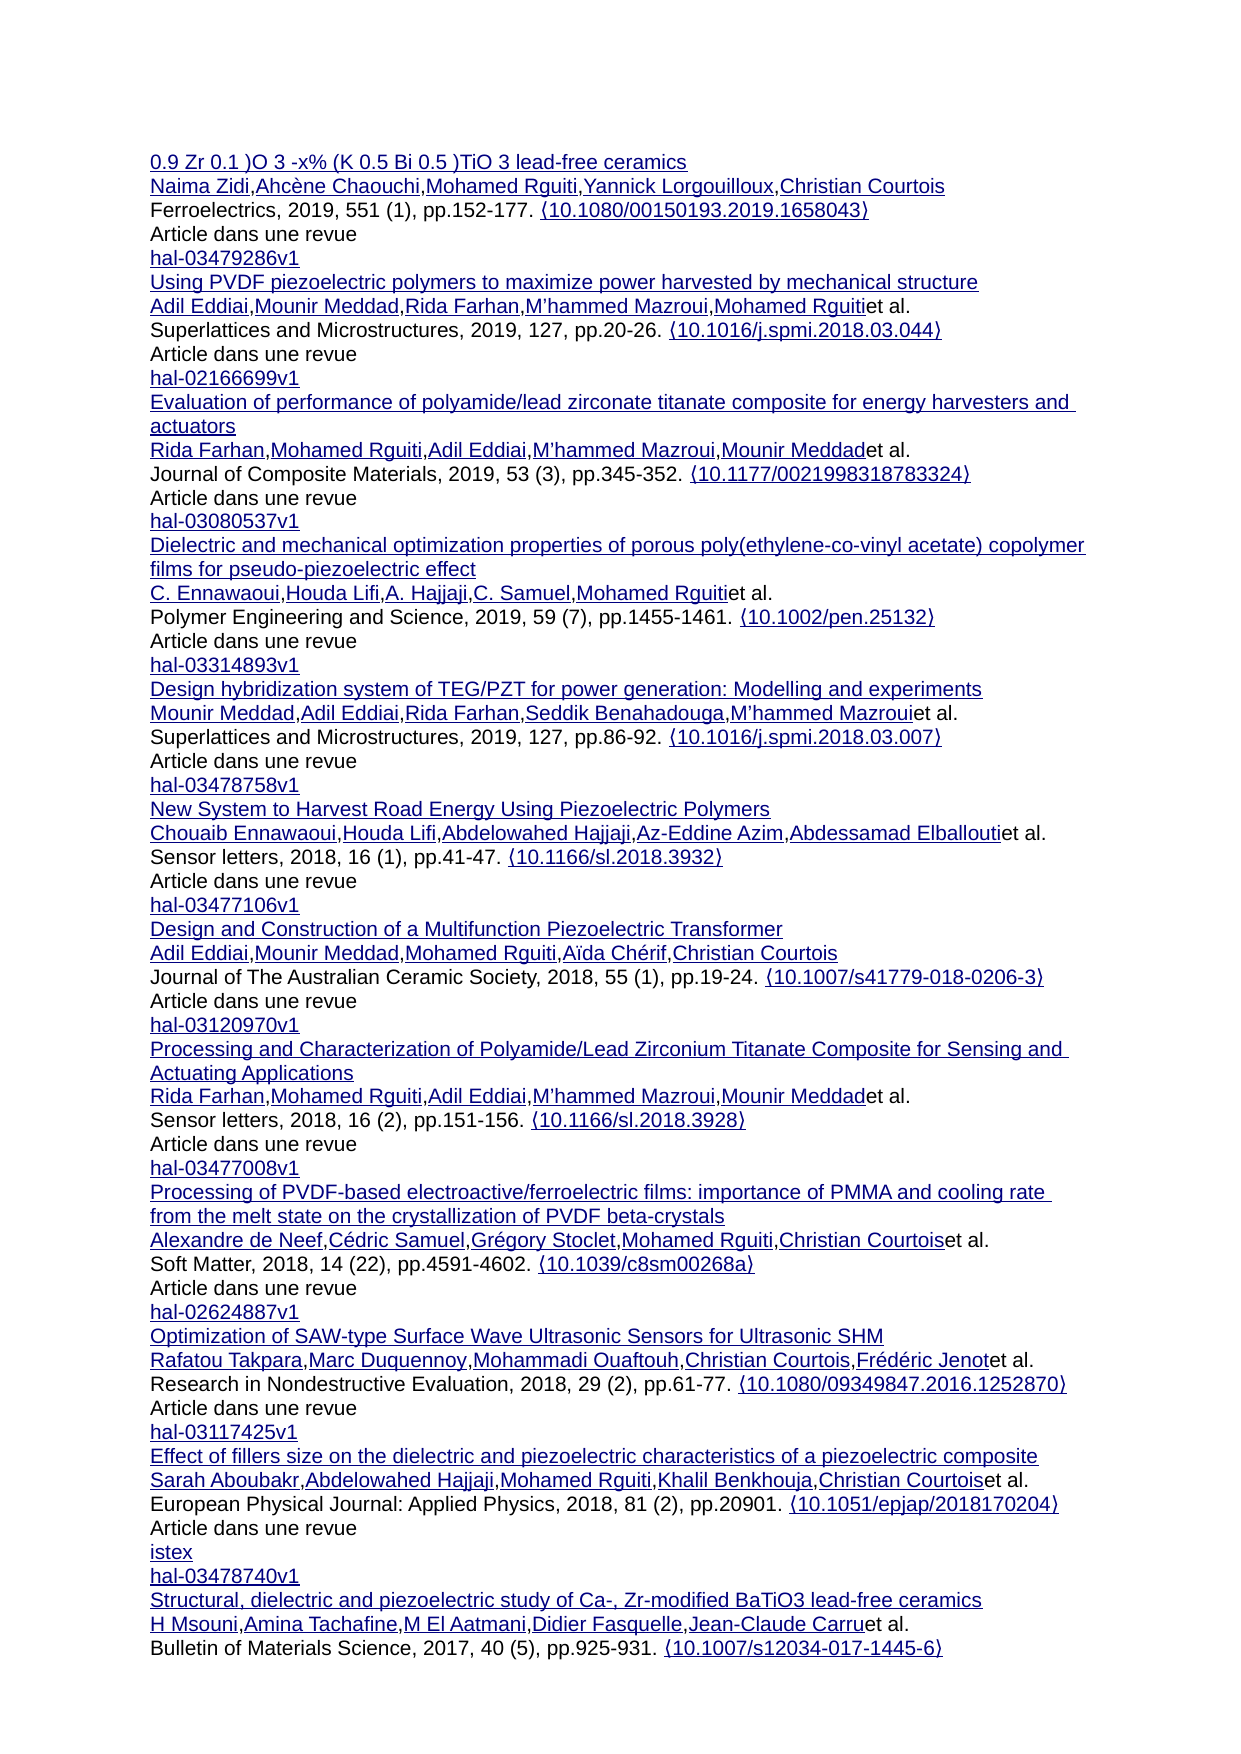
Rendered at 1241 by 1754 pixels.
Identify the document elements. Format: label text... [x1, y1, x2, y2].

table_cell Using PVDF piezoelectric polymers to maximize power harvested by mechanical structure Adil Eddiai,Mounir Meddad,Rida Farhan,M’hammed Mazroui,Mohamed Rguitiet al. Superlattices and Microstructures, 2019, 127, pp.20-26. ⟨10.1016/j.spmi.2018.03.044⟩ Article dans une revue hal-02166699v1 [150, 270, 1090, 389]
table_cell Optimization of SAW-type Surface Wave Ultrasonic Sensors for Ultrasonic SHM Rafatou Takpara,Marc Duquennoy,Mohammadi Ouaftouh,Christian Courtois,Frédéric Jenotet al. Research in Nondestructive Evaluation, 2018, 29 (2), pp.61-77. ⟨10.1080/09349847.2016.1252870⟩ Article dans une revue hal-03117425v1 [150, 1324, 1090, 1444]
table_cell 0.9 Zr 0.1 )O 3 -x% (K 0.5 Bi 0.5 )TiO 3 lead-free ceramics Naima Zidi,Ahcène Chaouchi,Mohamed Rguiti,Yannick Lorgouilloux,Christian Courtois Ferroelectrics, 2019, 551 (1), pp.152-177. ⟨10.1080/00150193.2019.1658043⟩ Article dans une revue hal-03479286v1 [150, 150, 1090, 270]
table_cell Design hybridization system of TEG/PZT for power generation: Modelling and experiments Mounir Meddad,Adil Eddiai,Rida Farhan,Seddik Benahadouga,M’hammed Mazrouiet al. Superlattices and Microstructures, 2019, 127, pp.86-92. ⟨10.1016/j.spmi.2018.03.007⟩ Article dans une revue hal-03478758v1 [150, 677, 1090, 797]
table_cell Structural, dielectric and piezoelectric study of Ca-, Zr-modified BaTiO3 lead-free ceramics H Msouni,Amina Tachafine,M El Aatmani,Didier Fasquelle,Jean-Claude Carruet al. Bulletin of Materials Science, 2017, 40 (5), pp.925-931. ⟨10.1007/s12034-017-1445-6⟩ [150, 1588, 1090, 1659]
table_cell New System to Harvest Road Energy Using Piezoelectric Polymers Chouaib Ennawaoui,Houda Lifi,Abdelowahed Hajjaji,Az-Eddine Azim,Abdessamad Elballoutiet al. Sensor letters, 2018, 16 (1), pp.41-47. ⟨10.1166/sl.2018.3932⟩ Article dans une revue hal-03477106v1 [150, 797, 1090, 917]
table_cell Design and Construction of a Multifunction Piezoelectric Transformer Adil Eddiai,Mounir Meddad,Mohamed Rguiti,Aïda Chérif,Christian Courtois Journal of The Australian Ceramic Society, 2018, 55 (1), pp.19-24. ⟨10.1007/s41779-018-0206-3⟩ Article dans une revue hal-03120970v1 [150, 917, 1090, 1036]
table_cell Evaluation of performance of polyamide/lead zirconate titanate composite for energy harvesters and actuators Rida Farhan,Mohamed Rguiti,Adil Eddiai,M’hammed Mazroui,Mounir Meddadet al. Journal of Composite Materials, 2019, 53 (3), pp.345-352. ⟨10.1177/0021998318783324⟩ Article dans une revue hal-03080537v1 [150, 390, 1090, 533]
table_cell Effect of fillers size on the dielectric and piezoelectric characteristics of a piezoelectric composite Sarah Aboubakr,Abdelowahed Hajjaji,Mohamed Rguiti,Khalil Benkhouja,Christian Courtoiset al. European Physical Journal: Applied Physics, 2018, 81 (2), pp.20901. ⟨10.1051/epjap/2018170204⟩ Article dans une revue istex hal-03478740v1 [150, 1444, 1090, 1587]
table_cell Dielectric and mechanical optimization properties of porous poly(ethylene-co-vinyl acetate) copolymer films for pseudo-piezoelectric effect C. Ennawaoui,Houda Lifi,A. Hajjaji,C. Samuel,Mohamed Rguitiet al. Polymer Engineering and Science, 2019, 59 (7), pp.1455-1461. ⟨10.1002/pen.25132⟩ Article dans une revue hal-03314893v1 [150, 533, 1090, 677]
table_cell Processing of PVDF-based electroactive/ferroelectric films: importance of PMMA and cooling rate from the melt state on the crystallization of PVDF beta-crystals Alexandre de Neef,Cédric Samuel,Grégory Stoclet,Mohamed Rguiti,Christian Courtoiset al. Soft Matter, 2018, 14 (22), pp.4591-4602. ⟨10.1039/c8sm00268a⟩ Article dans une revue hal-02624887v1 [150, 1180, 1090, 1324]
table_cell Processing and Characterization of Polyamide/Lead Zirconium Titanate Composite for Sensing and Actuating Applications Rida Farhan,Mohamed Rguiti,Adil Eddiai,M’hammed Mazroui,Mounir Meddadet al. Sensor letters, 2018, 16 (2), pp.151-156. ⟨10.1166/sl.2018.3928⟩ Article dans une revue hal-03477008v1 [150, 1036, 1090, 1180]
